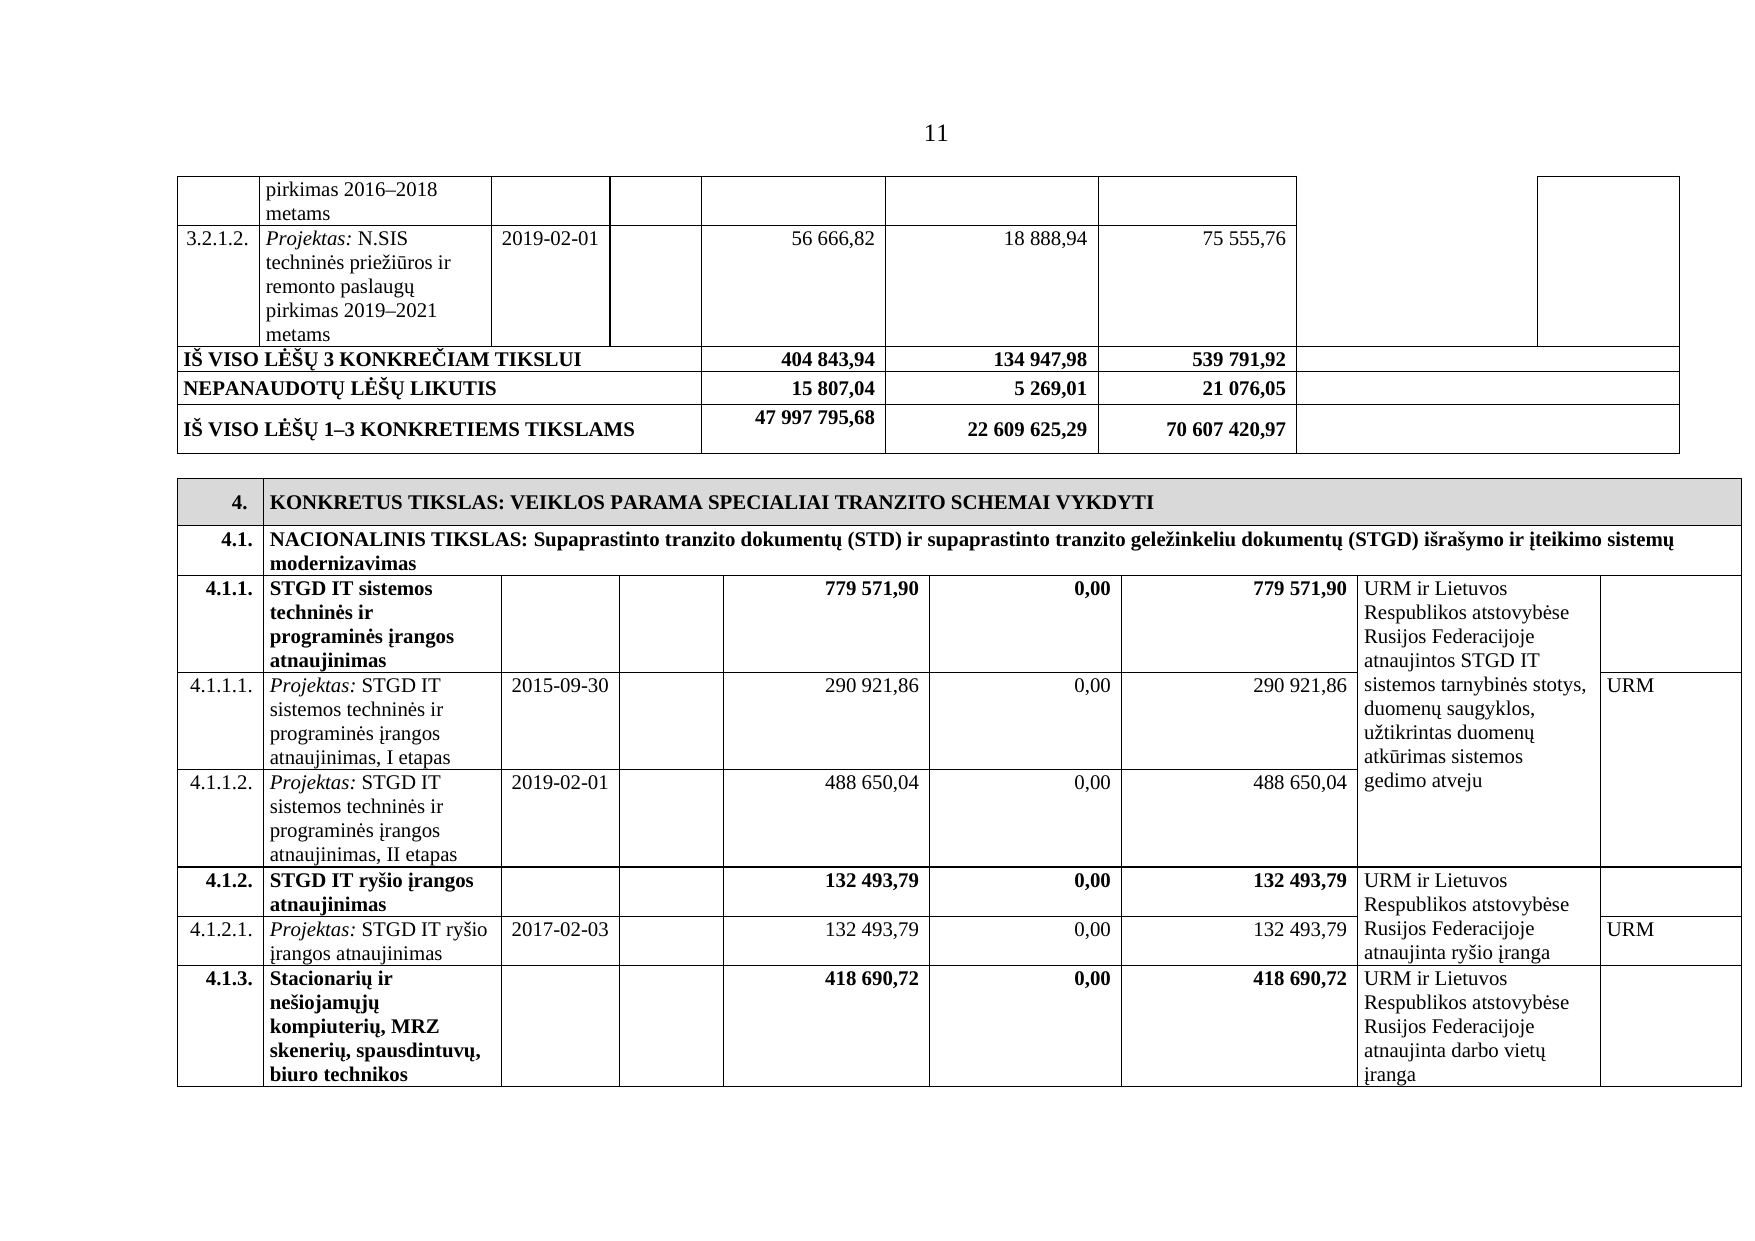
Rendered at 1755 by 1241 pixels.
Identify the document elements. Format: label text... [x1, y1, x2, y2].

table_cell [611, 177, 701, 225]
table_cell 47 997 795,68 [702, 405, 885, 453]
table_cell [1601, 868, 1741, 916]
table_cell IŠ VISO LĖŠŲ 1–3 KONKRETIEMS TIKSLAMS [178, 405, 701, 453]
table_cell pirkimas 2016–2018 metams [260, 177, 491, 225]
table_cell 488 650,04 [724, 770, 929, 866]
table_cell [1601, 966, 1741, 1086]
table_header KONKRETUS TIKSLAS: VEIKLOS PARAMA SPECIALIAI TRANZITO SCHEMAI VYKDYTI [264, 479, 1741, 525]
table_cell 2015-09-30 [502, 673, 619, 769]
table_cell 4.1.1. [178, 576, 263, 672]
table_cell 3.2.1.2. [178, 226, 259, 346]
table_cell 0,00 [930, 576, 1121, 672]
table_cell 0,00 [930, 868, 1121, 916]
table_cell [620, 770, 723, 866]
table_cell [1297, 372, 1679, 404]
table_cell 18 888,94 [886, 226, 1098, 346]
table_cell 4.1.1.1. [178, 673, 263, 769]
table_cell [620, 917, 723, 965]
table_cell 22 609 625,29 [886, 405, 1098, 453]
table_cell 132 493,79 [1122, 868, 1357, 916]
table_cell 134 947,98 [886, 347, 1098, 371]
table_cell 0,00 [930, 966, 1121, 1086]
table_cell 4.1. [178, 526, 263, 574]
table_cell 0,00 [930, 770, 1121, 866]
table_cell [502, 868, 619, 916]
table_cell Projektas: STGD IT sistemos techninės ir programinės įrangos atnaujinimas, I etapas [264, 673, 501, 769]
table_cell 404 843,94 [702, 347, 885, 371]
table_cell 75 555,76 [1099, 226, 1296, 346]
table_cell 4.1.3. [178, 966, 263, 1086]
table_cell 539 791,92 [1099, 347, 1296, 371]
table_cell URM ir Lietuvos Respublikos atstovybėse Rusijos Federacijoje atnaujinta darbo vietų įranga [1358, 966, 1600, 1086]
table_cell 21 076,05 [1099, 372, 1296, 404]
table_cell [1297, 347, 1679, 371]
table_cell 4.1.1.2. [178, 770, 263, 866]
table_cell [886, 177, 1098, 225]
table_cell 132 493,79 [724, 868, 929, 916]
table_cell [492, 177, 609, 225]
table_cell Projektas: N.SIS techninės priežiūros ir remonto paslaugų pirkimas 2019–2021 metams [260, 226, 491, 346]
table_cell IŠ VISO LĖŠŲ 3 KONKREČIAM TIKSLUI [178, 347, 701, 371]
table_cell 56 666,82 [702, 226, 885, 346]
table_cell URM ir Lietuvos Respublikos atstovybėse Rusijos Federacijoje atnaujintos STGD IT sistemos tarnybinės stotys, duomenų saugyklos, užtikrintas duomenų atkūrimas sistemos gedimo atveju [1358, 576, 1600, 866]
table_cell 132 493,79 [724, 917, 929, 965]
table_cell [620, 966, 723, 1086]
table_cell [502, 576, 619, 672]
table_cell [620, 673, 723, 769]
table_cell URM [1601, 673, 1741, 866]
table_cell URM ir Lietuvos Respublikos atstovybėse Rusijos Federacijoje atnaujinta ryšio įranga [1358, 868, 1600, 965]
table_cell [702, 177, 885, 225]
table_cell 0,00 [930, 917, 1121, 965]
table_cell 488 650,04 [1122, 770, 1357, 866]
table_cell Projektas: STGD IT sistemos techninės ir programinės įrangos atnaujinimas, II etapas [264, 770, 501, 866]
table_cell [178, 177, 259, 225]
table_cell [502, 966, 619, 1086]
table_cell NACIONALINIS TIKSLAS: Supaprastinto tranzito dokumentų (STD) ir supaprastinto tranzito geležinkeliu dokumentų (STGD) išrašymo ir įteikimo sistemų modernizavimas [264, 526, 1741, 574]
table_cell URM [1601, 917, 1741, 965]
table_cell 132 493,79 [1122, 917, 1357, 965]
table_cell 290 921,86 [724, 673, 929, 769]
table_cell [620, 576, 723, 672]
table_cell 4.1.2.1. [178, 917, 263, 965]
table_cell 0,00 [930, 673, 1121, 769]
table_cell [620, 868, 723, 916]
table_cell 15 807,04 [702, 372, 885, 404]
table_cell NEPANAUDOTŲ LĖŠŲ LIKUTIS [178, 372, 701, 404]
table_cell 2019-02-01 [502, 770, 619, 866]
table_cell 5 269,01 [886, 372, 1098, 404]
table_cell [1297, 176, 1537, 225]
table_cell Projektas: STGD IT ryšio įrangos atnaujinimas [264, 917, 501, 965]
table_header 4. [178, 479, 263, 525]
table_cell [1601, 576, 1741, 672]
table_cell 418 690,72 [1122, 966, 1357, 1086]
table_cell [611, 226, 701, 346]
table_cell [1538, 177, 1679, 346]
table_cell [1099, 177, 1296, 225]
table_cell 4.1.2. [178, 868, 263, 916]
table_cell 2019-02-01 [492, 226, 609, 346]
table_cell 2017-02-03 [502, 917, 619, 965]
table_cell STGD IT sistemos techninės ir programinės įrangos atnaujinimas [264, 576, 501, 672]
table_cell Stacionarių ir nešiojamųjų kompiuterių, MRZ skenerių, spausdintuvų, biuro technikos [264, 966, 501, 1086]
table_cell 70 607 420,97 [1099, 405, 1296, 453]
table_cell [1297, 225, 1537, 346]
table_cell 779 571,90 [724, 576, 929, 672]
table_cell 290 921,86 [1122, 673, 1357, 769]
table_cell 418 690,72 [724, 966, 929, 1086]
table_cell STGD IT ryšio įrangos atnaujinimas [264, 868, 501, 916]
table_cell [1297, 405, 1679, 453]
table_cell 779 571,90 [1122, 576, 1357, 672]
